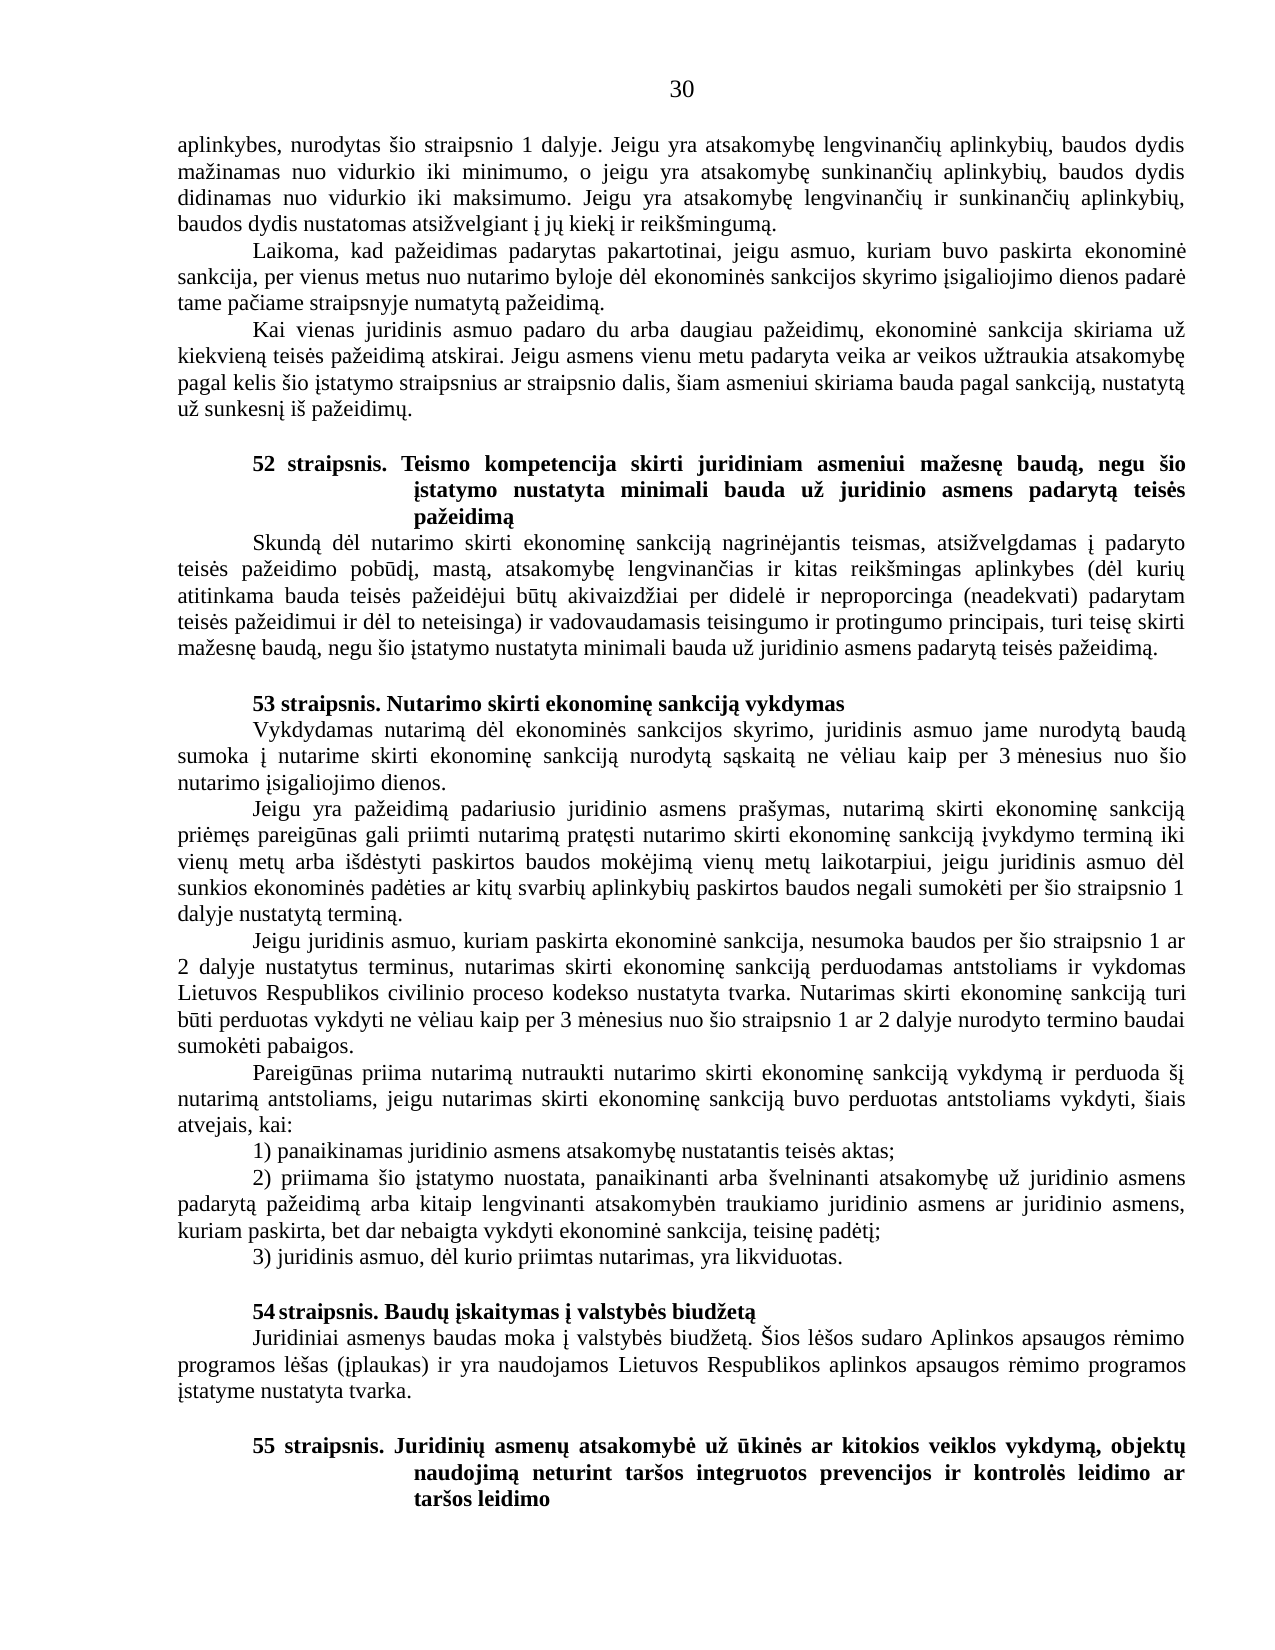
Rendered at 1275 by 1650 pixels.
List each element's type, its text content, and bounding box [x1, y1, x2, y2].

text Pareigūnas priima nutarimą nutraukti nutarimo skirti ekonominę sankciją vykdymą ir perduoda šį nutarimą antstoliams, jeigu nutarimas skirti ekonominę sankciją buvo perduotas antstoliams vykdyti, šiais atvejais, kai: [177, 1058, 1186, 1138]
text 1) panaikinamas juridinio asmens atsakomybę nustatantis teisės aktas; [177, 1138, 1186, 1164]
text Jeigu juridinis asmuo, kuriam paskirta ekonominė sankcija, nesumoka baudos per šio straipsnio 1 ar 2 dalyje nustatytus terminus, nutarimas skirti ekonominę sankciją perduodamas antstoliams ir vykdomas Lietuvos Respublikos civilinio proceso kodekso nustatyta tvarka. Nutarimas skirti ekonominę sankciją turi būti perduotas vykdyti ne vėliau kaip per 3 mėnesius nuo šio straipsnio 1 ar 2 dalyje nurodyto termino baudai sumokėti pabaigos. [177, 927, 1186, 1058]
text Skundą dėl nutarimo skirti ekonominę sankciją nagrinėjantis teismas, atsižvelgdamas į padaryto teisės pažeidimo pobūdį, mastą, atsakomybę lengvinančias ir kitas reikšmingas aplinkybes (dėl kurių atitinkama bauda teisės pažeidėjui būtų akivaizdžiai per didelė ir neproporcinga (neadekvati) padarytam teisės pažeidimui ir dėl to neteisinga) ir vadovaudamasis teisingumo ir protingumo principais, turi teisę skirti mažesnę baudą, negu šio įstatymo nustatyta minimali bauda už juridinio asmens padarytą teisės pažeidimą. [177, 529, 1186, 661]
text 3) juridinis asmuo, dėl kurio priimtas nutarimas, yra likviduotas. [177, 1243, 1186, 1269]
text Kai vienas juridinis asmuo padaro du arba daugiau pažeidimų, ekonominė sankcija skiriama už kiekvieną teisės pažeidimą atskirai. Jeigu asmens vienu metu padaryta veika ar veikos užtraukia atsakomybę pagal kelis šio įstatymo straipsnius ar straipsnio dalis, šiam asmeniui skiriama bauda pagal sankciją, nustatytą už sunkesnį iš pažeidimų. [177, 316, 1186, 421]
text 54 straipsnis. Baudų įskaitymas į valstybės biudžetą [177, 1298, 1186, 1324]
text Laikoma, kad pažeidimas padarytas pakartotinai, jeigu asmuo, kuriam buvo paskirta ekonominė sankcija, per vienus metus nuo nutarimo byloje dėl ekonominės sankcijos skyrimo įsigaliojimo dienos padarė tame pačiame straipsnyje numatytą pažeidimą. [177, 237, 1186, 316]
text aplinkybes, nurodytas šio straipsnio 1 dalyje. Jeigu yra atsakomybę lengvinančių aplinkybių, baudos dydis mažinamas nuo vidurkio iki minimumo, o jeigu yra atsakomybę sunkinančių aplinkybių, baudos dydis didinamas nuo vidurkio iki maksimumo. Jeigu yra atsakomybę lengvinančių ir sunkinančių aplinkybių, baudos dydis nustatomas atsižvelgiant į jų kiekį ir reikšmingumą. [177, 131, 1186, 237]
text 52 straipsnis. Teismo kompetencija skirti juridiniam asmeniui mažesnę baudą, negu šio įstatymo nustatyta minimali bauda už juridinio asmens padarytą teisės pažeidimą [252, 450, 1186, 529]
text 2) priimama šio įstatymo nuostata, panaikinanti arba švelninanti atsakomybę už juridinio asmens padarytą pažeidimą arba kitaip lengvinanti atsakomybėn traukiamo juridinio asmens ar juridinio asmens, kuriam paskirta, bet dar nebaigta vykdyti ekonominė sankcija, teisinę padėtį; [177, 1164, 1186, 1243]
text 55 straipsnis. Juridinių asmenų atsakomybė už ūkinės ar kitokios veiklos vykdymą, objektų naudojimą neturint taršos integruotos prevencijos ir kontrolės leidimo ar taršos leidimo [252, 1432, 1186, 1511]
text Juridiniai asmenys baudas moka į valstybės biudžetą. Šios lėšos sudaro Aplinkos apsaugos rėmimo programos lėšas (įplaukas) ir yra naudojamos Lietuvos Respublikos aplinkos apsaugos rėmimo programos įstatyme nustatyta tvarka. [177, 1324, 1186, 1403]
text 53 straipsnis. Nutarimo skirti ekonominę sankciją vykdymas [177, 689, 1186, 716]
text Jeigu yra pažeidimą padariusio juridinio asmens prašymas, nutarimą skirti ekonominę sankciją priėmęs pareigūnas gali priimti nutarimą pratęsti nutarimo skirti ekonominę sankciją įvykdymo terminą iki vienų metų arba išdėstyti paskirtos baudos mokėjimą vienų metų laikotarpiui, jeigu juridinis asmuo dėl sunkios ekonominės padėties ar kitų svarbių aplinkybių paskirtos baudos negali sumokėti per šio straipsnio 1 dalyje nustatytą terminą. [177, 795, 1186, 927]
text Vykdydamas nutarimą dėl ekonominės sankcijos skyrimo, juridinis asmuo jame nurodytą baudą sumoka į nutarime skirti ekonominę sankciją nurodytą sąskaitą ne vėliau kaip per 3 mėnesius nuo šio nutarimo įsigaliojimo dienos. [177, 716, 1186, 795]
